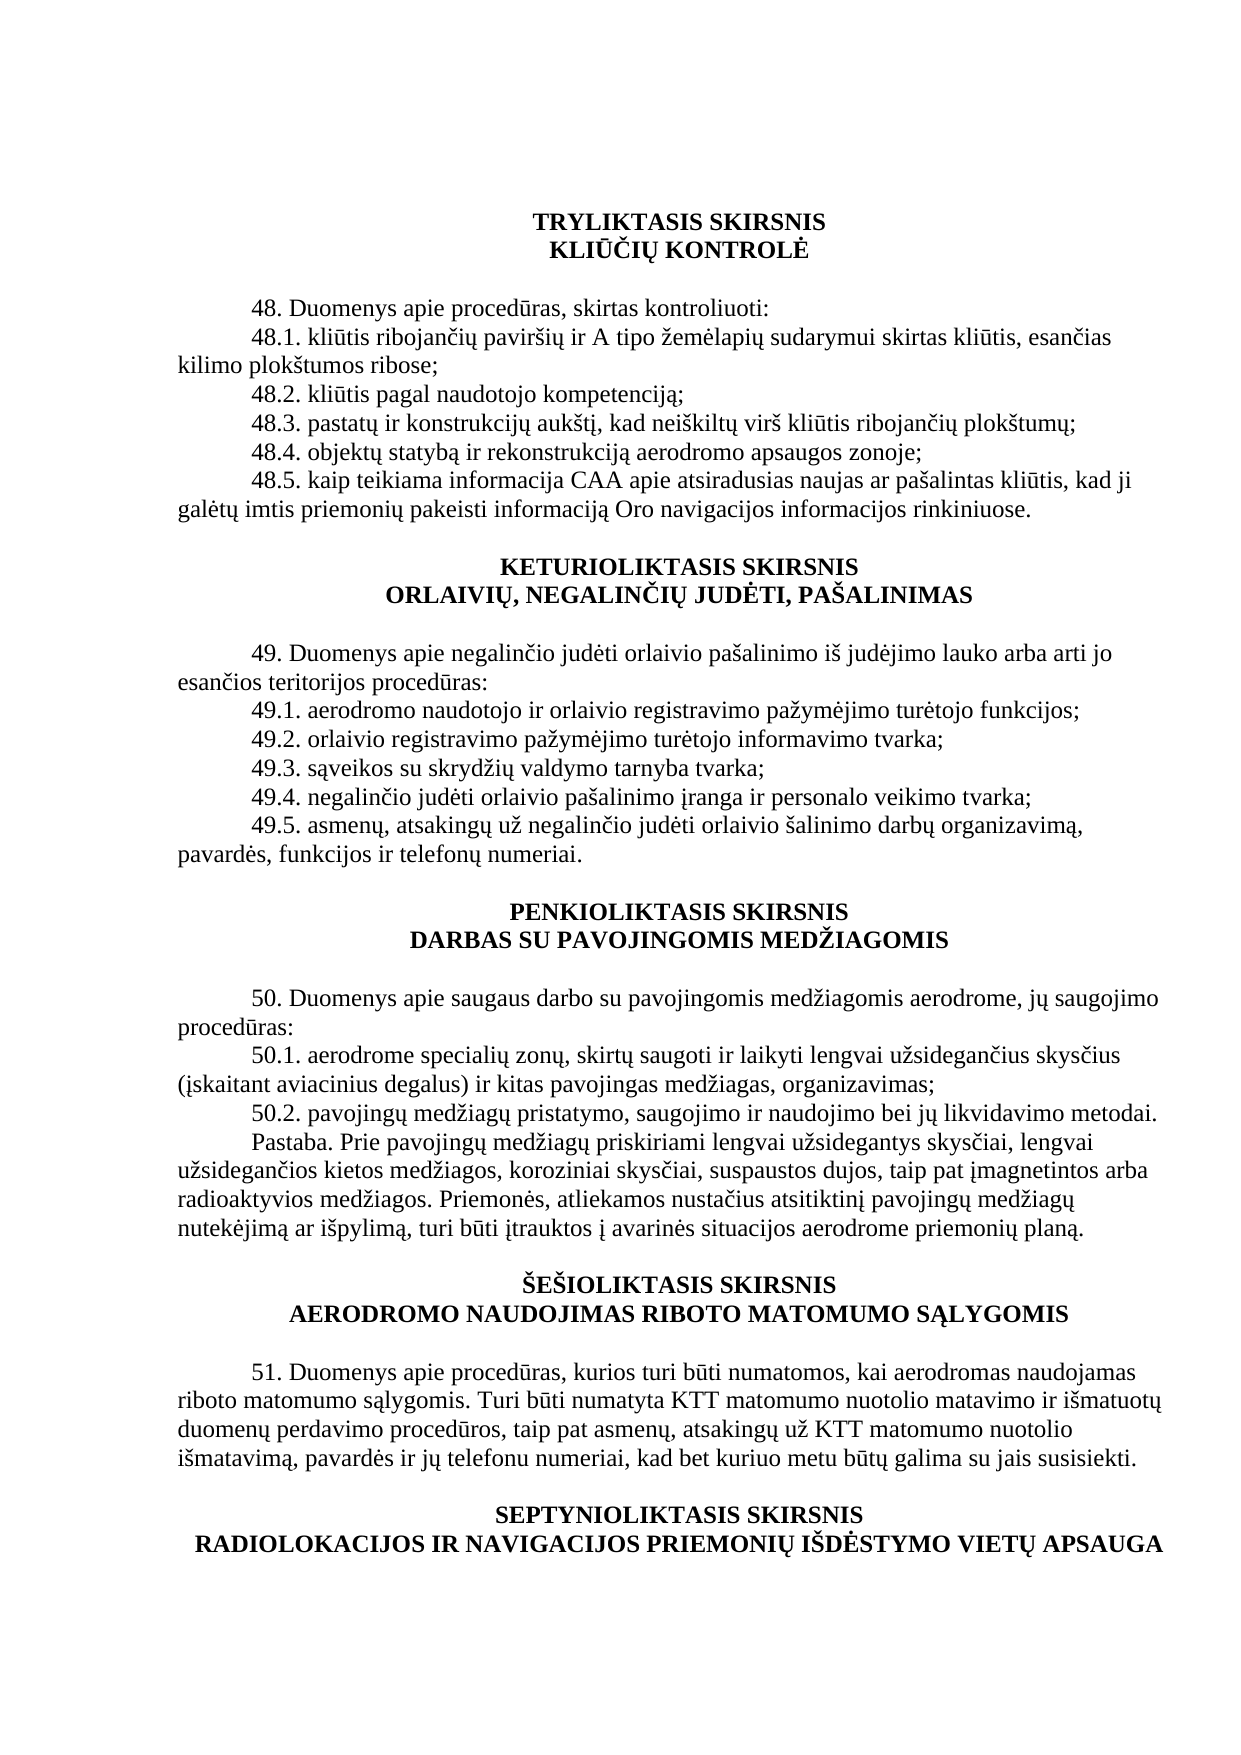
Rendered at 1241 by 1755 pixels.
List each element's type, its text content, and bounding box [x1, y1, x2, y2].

text 48.5. kaip teikiama informacija CAA apie atsiradusias naujas ar pašalintas kliūtis, kad ji galėtų imtis priemonių pakeisti informaciją Oro navigacijos informacijos rinkiniuose. [177, 465, 1181, 523]
text 49.4. negalinčio judėti orlaivio pašalinimo įranga ir personalo veikimo tvarka; [177, 782, 1181, 810]
text 51. Duomenys apie procedūras, kurios turi būti numatomos, kai aerodromas naudojamas riboto matomumo sąlygomis. Turi būti numatyta KTT matomumo nuotolio matavimo ir išmatuotų duomenų perdavimo procedūros, taip pat asmenų, atsakingų už KTT matomumo nuotolio išmatavimą, pavardės ir jų telefonu numeriai, kad bet kuriuo metu būtų galima su jais susisiekti. [177, 1357, 1181, 1472]
text 48.3. pastatų ir konstrukcijų aukštį, kad neiškiltų virš kliūtis ribojančių plokštumų; [177, 408, 1181, 437]
text KETURIOLIKTASIS SKIRSNIS [177, 552, 1181, 580]
text Pastaba. Prie pavojingų medžiagų priskiriami lengvai užsidegantys skysčiai, lengvai užsidegančios kietos medžiagos, koroziniai skysčiai, suspaustos dujos, taip pat įmagnetintos arba radioaktyvios medžiagos. Priemonės, atliekamos nustačius atsitiktinį pavojingų medžiagų nutekėjimą ar išpylimą, turi būti įtrauktos į avarinės situacijos aerodrome priemonių planą. [177, 1127, 1181, 1242]
text 49. Duomenys apie negalinčio judėti orlaivio pašalinimo iš judėjimo lauko arba arti jo esančios teritorijos procedūras: [177, 638, 1181, 695]
text RADIOLOKACIJOS IR NAVIGACIJOS PRIEMONIŲ IŠDĖSTYMO VIETŲ APSAUGA [177, 1529, 1181, 1558]
text KLIŪČIŲ KONTROLĖ [177, 235, 1181, 264]
text DARBAS SU PAVOJINGOMIS MEDŽIAGOMIS [177, 925, 1181, 954]
text 48.2. kliūtis pagal naudotojo kompetenciją; [177, 379, 1181, 408]
text 49.1. aerodromo naudotojo ir orlaivio registravimo pažymėjimo turėtojo funkcijos; [177, 695, 1181, 724]
text 48. Duomenys apie procedūras, skirtas kontroliuoti: [177, 293, 1181, 322]
text ORLAIVIŲ, NEGALINČIŲ JUDĖTI, PAŠALINIMAS [177, 580, 1181, 609]
text 50.2. pavojingų medžiagų pristatymo, saugojimo ir naudojimo bei jų likvidavimo metodai. [177, 1098, 1181, 1127]
text 50. Duomenys apie saugaus darbo su pavojingomis medžiagomis aerodrome, jų saugojimo procedūras: [177, 983, 1181, 1040]
text 49.2. orlaivio registravimo pažymėjimo turėtojo informavimo tvarka; [177, 724, 1181, 753]
text 49.5. asmenų, atsakingų už negalinčio judėti orlaivio šalinimo darbų organizavimą, pavardės, funkcijos ir telefonų numeriai. [177, 810, 1181, 868]
text AERODROMO NAUDOJIMAS RIBOTO MATOMUMO SĄLYGOMIS [177, 1299, 1181, 1328]
text PENKIOLIKTASIS SKIRSNIS [177, 897, 1181, 925]
text ŠEŠIOLIKTASIS SKIRSNIS [177, 1270, 1181, 1299]
text 49.3. sąveikos su skrydžių valdymo tarnyba tvarka; [177, 753, 1181, 782]
text 48.4. objektų statybą ir rekonstrukciją aerodromo apsaugos zonoje; [177, 437, 1181, 465]
text SEPTYNIOLIKTASIS SKIRSNIS [177, 1500, 1181, 1529]
text 48.1. kliūtis ribojančių paviršių ir A tipo žemėlapių sudarymui skirtas kliūtis, esančias kilimo plokštumos ribose; [177, 322, 1181, 379]
text 50.1. aerodrome specialių zonų, skirtų saugoti ir laikyti lengvai užsidegančius skysčius (įskaitant aviacinius degalus) ir kitas pavojingas medžiagas, organizavimas; [177, 1040, 1181, 1098]
text TRYLIKTASIS SKIRSNIS [177, 207, 1181, 235]
